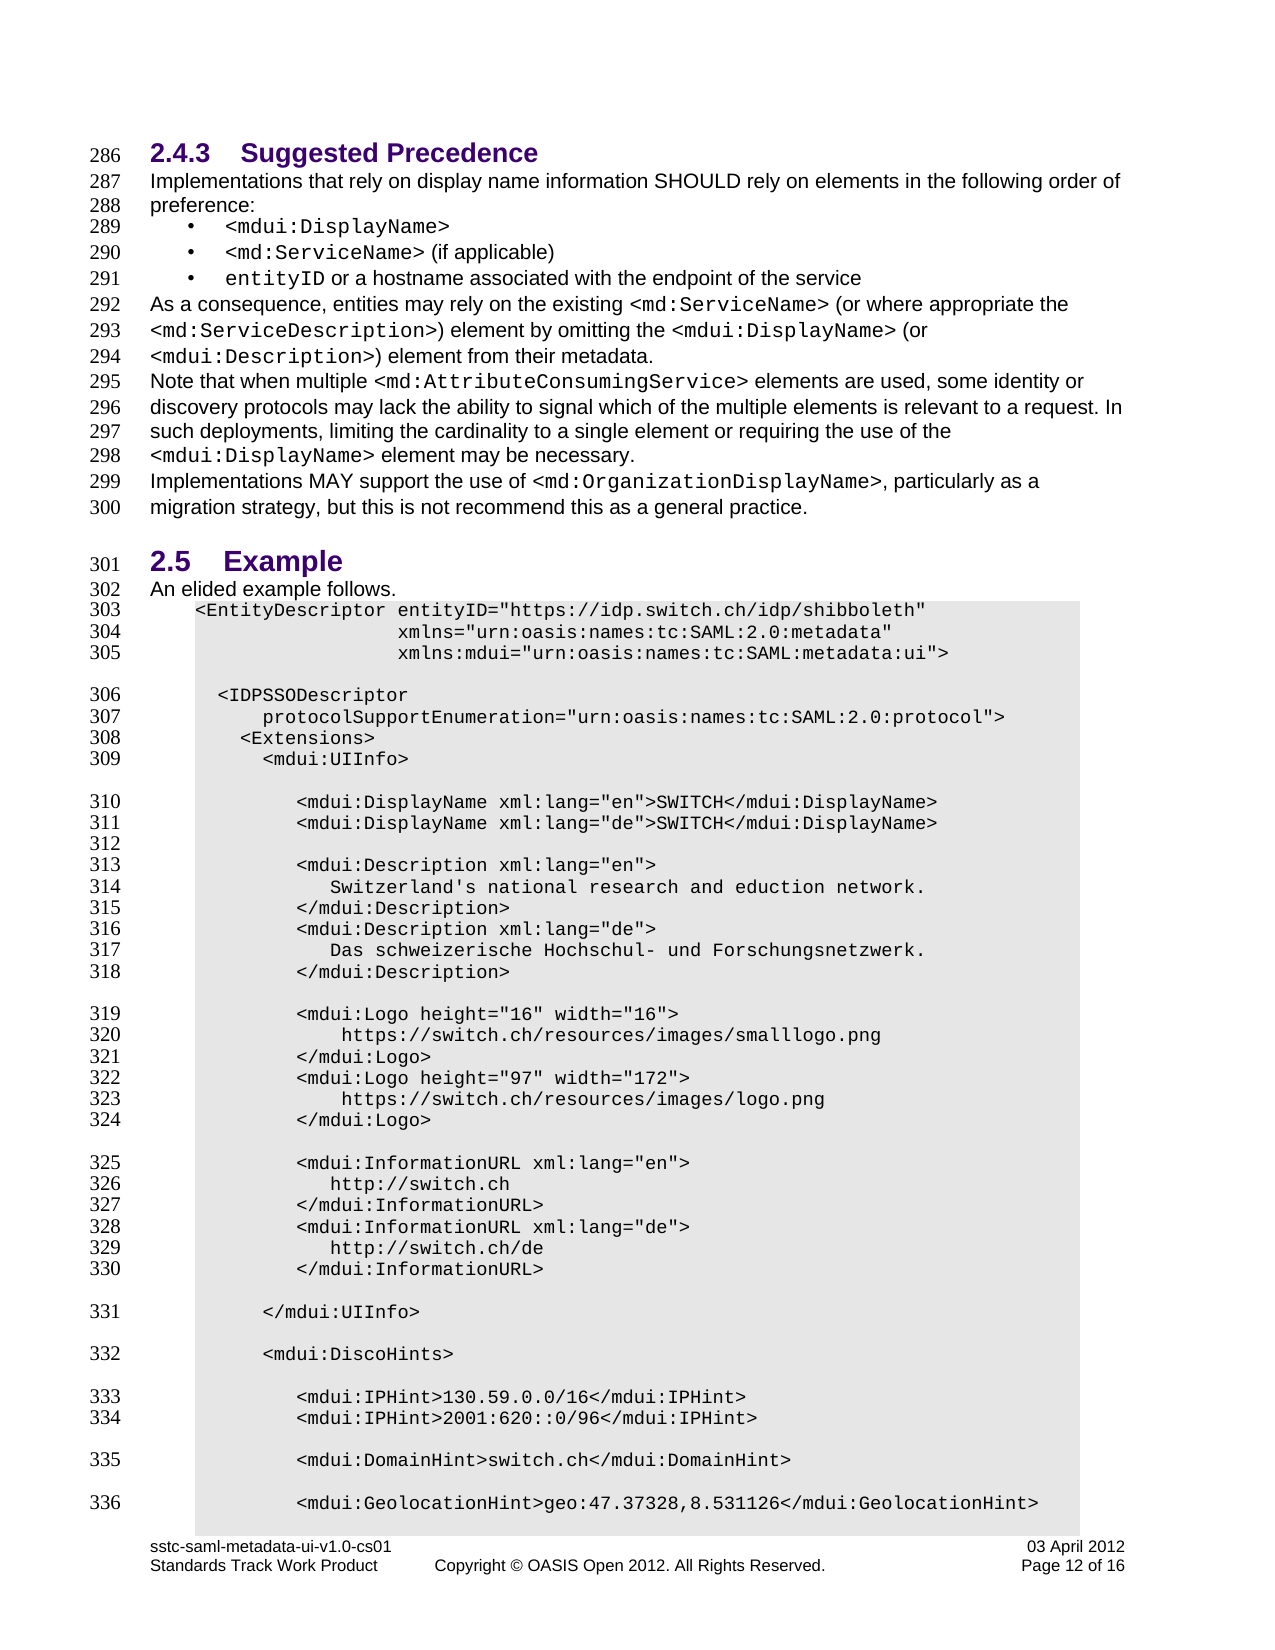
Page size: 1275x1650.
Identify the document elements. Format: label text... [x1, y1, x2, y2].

text </mdui:Description> [195, 962, 1080, 984]
text </mdui:Logo> [195, 1047, 1080, 1069]
text </mdui:UIInfo> [195, 1302, 1080, 1324]
text <mdui:DisplayName xml:lang="en">SWITCH</mdui:DisplayName> [195, 792, 1080, 814]
list <md:ServiceName> (if applicable) [187, 240, 1125, 266]
list <mdui:DisplayName> [187, 216, 1125, 240]
subtitle Example [150, 544, 1125, 577]
text <mdui:IPHint>2001:620::0/96</mdui:IPHint> [195, 1409, 1080, 1430]
text http://switch.ch/de [195, 1239, 1080, 1260]
text </mdui:InformationURL> [195, 1260, 1080, 1281]
subtitle Suggested Precedence [150, 137, 1125, 168]
text </mdui:Description> [195, 899, 1080, 920]
text <mdui:Logo height="16" width="16"> [195, 1005, 1080, 1026]
text <mdui:Description xml:lang="de"> [195, 920, 1080, 941]
text https://switch.ch/resources/images/smalllogo.png [195, 1026, 1080, 1047]
text <mdui:GeolocationHint>geo:47.37328,8.531126</mdui:GeolocationHint> [195, 1494, 1080, 1515]
text protocolSupportEnumeration="urn:oasis:names:tc:SAML:2.0:protocol"> [195, 707, 1080, 729]
text Implementations MAY support the use of <md:OrganizationDisplayName>, particularly as a migration strategy, but this is not recommend this as a general practice. [150, 469, 1125, 519]
text <EntityDescriptor entityID="https://idp.switch.ch/idp/shibboleth" [195, 601, 1080, 622]
text <mdui:Logo height="97" width="172"> [195, 1069, 1080, 1090]
text <Extensions> [195, 729, 1080, 750]
text http://switch.ch [195, 1175, 1080, 1196]
text Das schweizerische Hochschul- und Forschungsnetzwerk. [195, 941, 1080, 962]
text Note that when multiple <md:AttributeConsumingService> elements are used, some identity or discovery protocols may lack the ability to signal which of the multiple elements is relevant to a request. In such deployments, limiting the cardinality to a single element or requiring the use of the <mdui:DisplayName> element may be necessary. [150, 369, 1125, 469]
text <mdui:DomainHint>switch.ch</mdui:DomainHint> [195, 1451, 1080, 1472]
text <IDPSSODescriptor [195, 686, 1080, 707]
text </mdui:InformationURL> [195, 1196, 1080, 1217]
text <mdui:InformationURL xml:lang="en"> [195, 1154, 1080, 1175]
list entityID or a hostname associated with the endpoint of the service [187, 266, 1125, 292]
text <mdui:DiscoHints> [195, 1345, 1080, 1366]
text Implementations that rely on display name information SHOULD rely on elements in the following order of preference: [150, 168, 1125, 216]
text <mdui:InformationURL xml:lang="de"> [195, 1217, 1080, 1239]
text https://switch.ch/resources/images/logo.png [195, 1090, 1080, 1111]
text Switzerland's national research and eduction network. [195, 877, 1080, 899]
text <mdui:Description xml:lang="en"> [195, 856, 1080, 877]
text <mdui:UIInfo> [195, 750, 1080, 771]
text An elided example follows. [150, 577, 1125, 601]
text xmlns:mdui="urn:oasis:names:tc:SAML:metadata:ui"> [195, 644, 1080, 665]
text <mdui:DisplayName xml:lang="de">SWITCH</mdui:DisplayName> [195, 814, 1080, 835]
text As a consequence, entities may rely on the existing <md:ServiceName> (or where appropriate the <md:ServiceDescription>) element by omitting the <mdui:DisplayName> (or <mdui:Description>) element from their metadata. [150, 292, 1125, 369]
text xmlns="urn:oasis:names:tc:SAML:2.0:metadata" [195, 622, 1080, 644]
text <mdui:IPHint>130.59.0.0/16</mdui:IPHint> [195, 1387, 1080, 1409]
text </mdui:Logo> [195, 1111, 1080, 1132]
